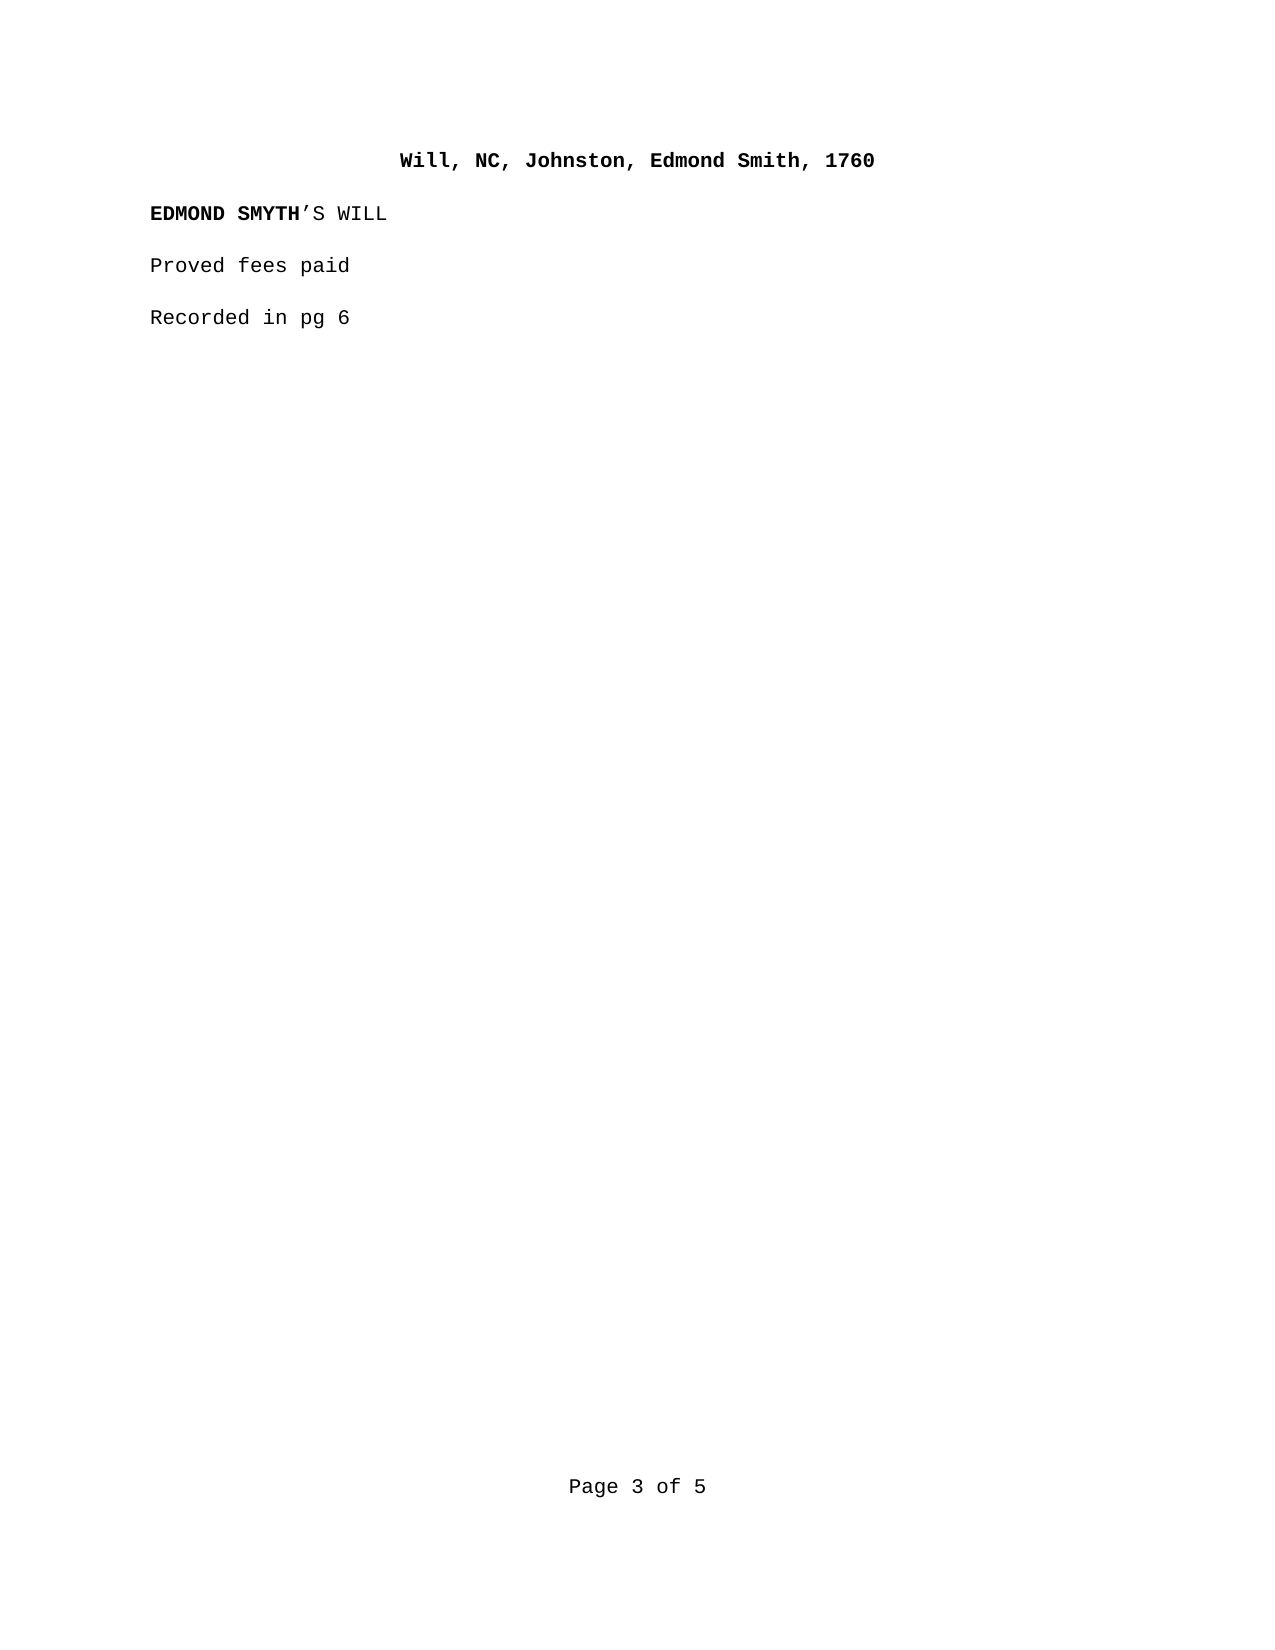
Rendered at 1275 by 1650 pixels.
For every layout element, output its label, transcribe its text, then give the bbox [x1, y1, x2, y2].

text Recorded in pg 6 [150, 307, 1125, 331]
text Edmond SmYTH’S WILL [150, 203, 1125, 227]
text Proved fees paid [150, 255, 1125, 279]
